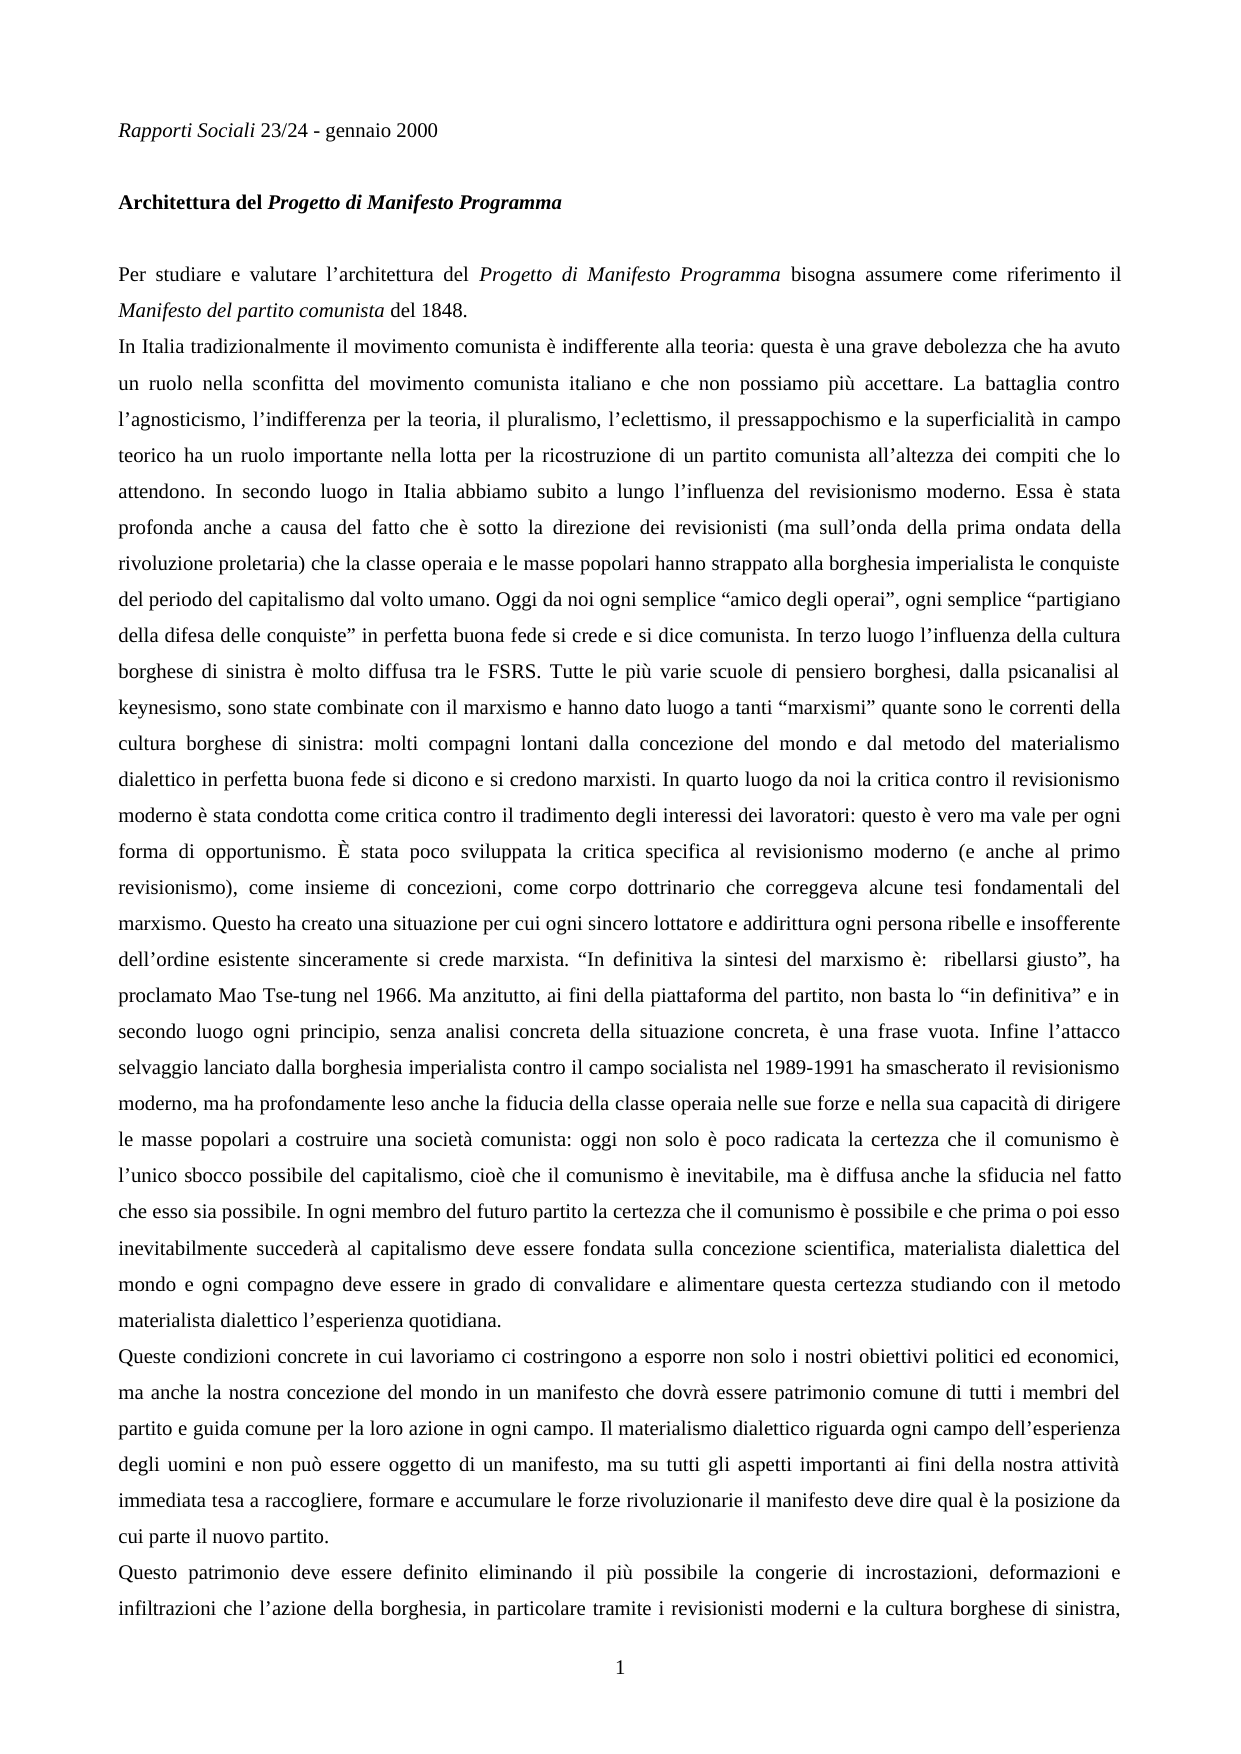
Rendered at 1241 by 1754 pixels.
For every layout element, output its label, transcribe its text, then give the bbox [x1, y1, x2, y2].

text Rapporti Sociali 23/24 - gennaio 2000 [118, 118, 1122, 142]
text Queste condizioni concrete in cui lavoriamo ci costringono a esporre non solo i nostri obiettivi politici ed economici, ma anche la nostra concezione del mondo in un manifesto che dovrà essere patrimonio comune di tutti i membri del partito e guida comune per la loro azione in ogni campo. Il materialismo dialettico riguarda ogni campo dell’esperienza degli uomini e non può essere oggetto di un manifesto, ma su tutti gli aspetti importanti ai fini della nostra attività immediata tesa a raccogliere, formare e accumulare le forze rivoluzionarie il manifesto deve dire qual è la posizione da cui parte il nuovo partito. [118, 1343, 1122, 1548]
text In Italia tradizionalmente il movimento comunista è indifferente alla teoria: questa è una grave debolezza che ha avuto un ruolo nella sconfitta del movimento comunista italiano e che non possiamo più accettare. La battaglia contro l’agnosticismo, l’indifferenza per la teoria, il pluralismo, l’eclettismo, il pressappochismo e la superficialità in campo teorico ha un ruolo importante nella lotta per la ricostruzione di un partito comunista all’altezza dei compiti che lo attendono. In secondo luogo in Italia abbiamo subito a lungo l’influenza del revisionismo moderno. Essa è stata profonda anche a causa del fatto che è sotto la direzione dei revisionisti (ma sull’onda della prima ondata della rivoluzione proletaria) che la classe operaia e le masse popolari hanno strappato alla borghesia imperialista le conquiste del periodo del capitalismo dal volto umano. Oggi da noi ogni semplice “amico degli operai”, ogni semplice “partigiano della difesa delle conquiste” in perfetta buona fede si crede e si dice comunista. In terzo luogo l’influenza della cultura borghese di sinistra è molto diffusa tra le FSRS. Tutte le più varie scuole di pensiero borghesi, dalla psicanalisi al keynesismo, sono state combinate con il marxismo e hanno dato luogo a tanti “marxismi” quante sono le correnti della cultura borghese di sinistra: molti compagni lontani dalla concezione del mondo e dal metodo del materialismo dialettico in perfetta buona fede si dicono e si credono marxisti. In quarto luogo da noi la critica contro il revisionismo moderno è stata condotta come critica contro il tradimento degli interessi dei lavoratori: questo è vero ma vale per ogni forma di opportunismo. È stata poco sviluppata la critica specifica al revisionismo moderno (e anche al primo revisionismo), come insieme di concezioni, come corpo dottrinario che correggeva alcune tesi fondamentali del marxismo. Questo ha creato una situazione per cui ogni sincero lottatore e addirittura ogni persona ribelle e insofferente dell’ordine esistente sinceramente si crede marxista. “In definitiva la sintesi del marxismo è: ribellarsi giusto”, ha proclamato Mao Tse-tung nel 1966. Ma anzitutto, ai fini della piattaforma del partito, non basta lo “in definitiva” e in secondo luogo ogni principio, senza analisi concreta della situazione concreta, è una frase vuota. Infine l’attacco selvaggio lanciato dalla borghesia imperialista contro il campo socialista nel 1989-1991 ha smascherato il revisionismo moderno, ma ha profondamente leso anche la fiducia della classe operaia nelle sue forze e nella sua capacità di dirigere le masse popolari a costruire una società comunista: oggi non solo è poco radicata la certezza che il comunismo è l’unico sbocco possibile del capitalismo, cioè che il comunismo è inevitabile, ma è diffusa anche la sfiducia nel fatto che esso sia possibile. In ogni membro del futuro partito la certezza che il comunismo è possibile e che prima o poi esso inevitabilmente succederà al capitalismo deve essere fondata sulla concezione scientifica, materialista dialettica del mondo e ogni compagno deve essere in grado di convalidare e alimentare questa certezza studiando con il metodo materialista dialettico l’esperienza quotidiana. [118, 334, 1122, 1332]
text Architettura del Progetto di Manifesto Programma [118, 190, 1122, 214]
text Per studiare e valutare l’architettura del Progetto di Manifesto Programma bisogna assumere come riferimento il Manifesto del partito comunista del 1848. [118, 262, 1122, 322]
text Questo patrimonio deve essere definito eliminando il più possibile la congerie di incrostazioni, deformazioni e infiltrazioni che l’azione della borghesia, in particolare tramite i revisionisti moderni e la cultura borghese di sinistra, [118, 1560, 1122, 1620]
